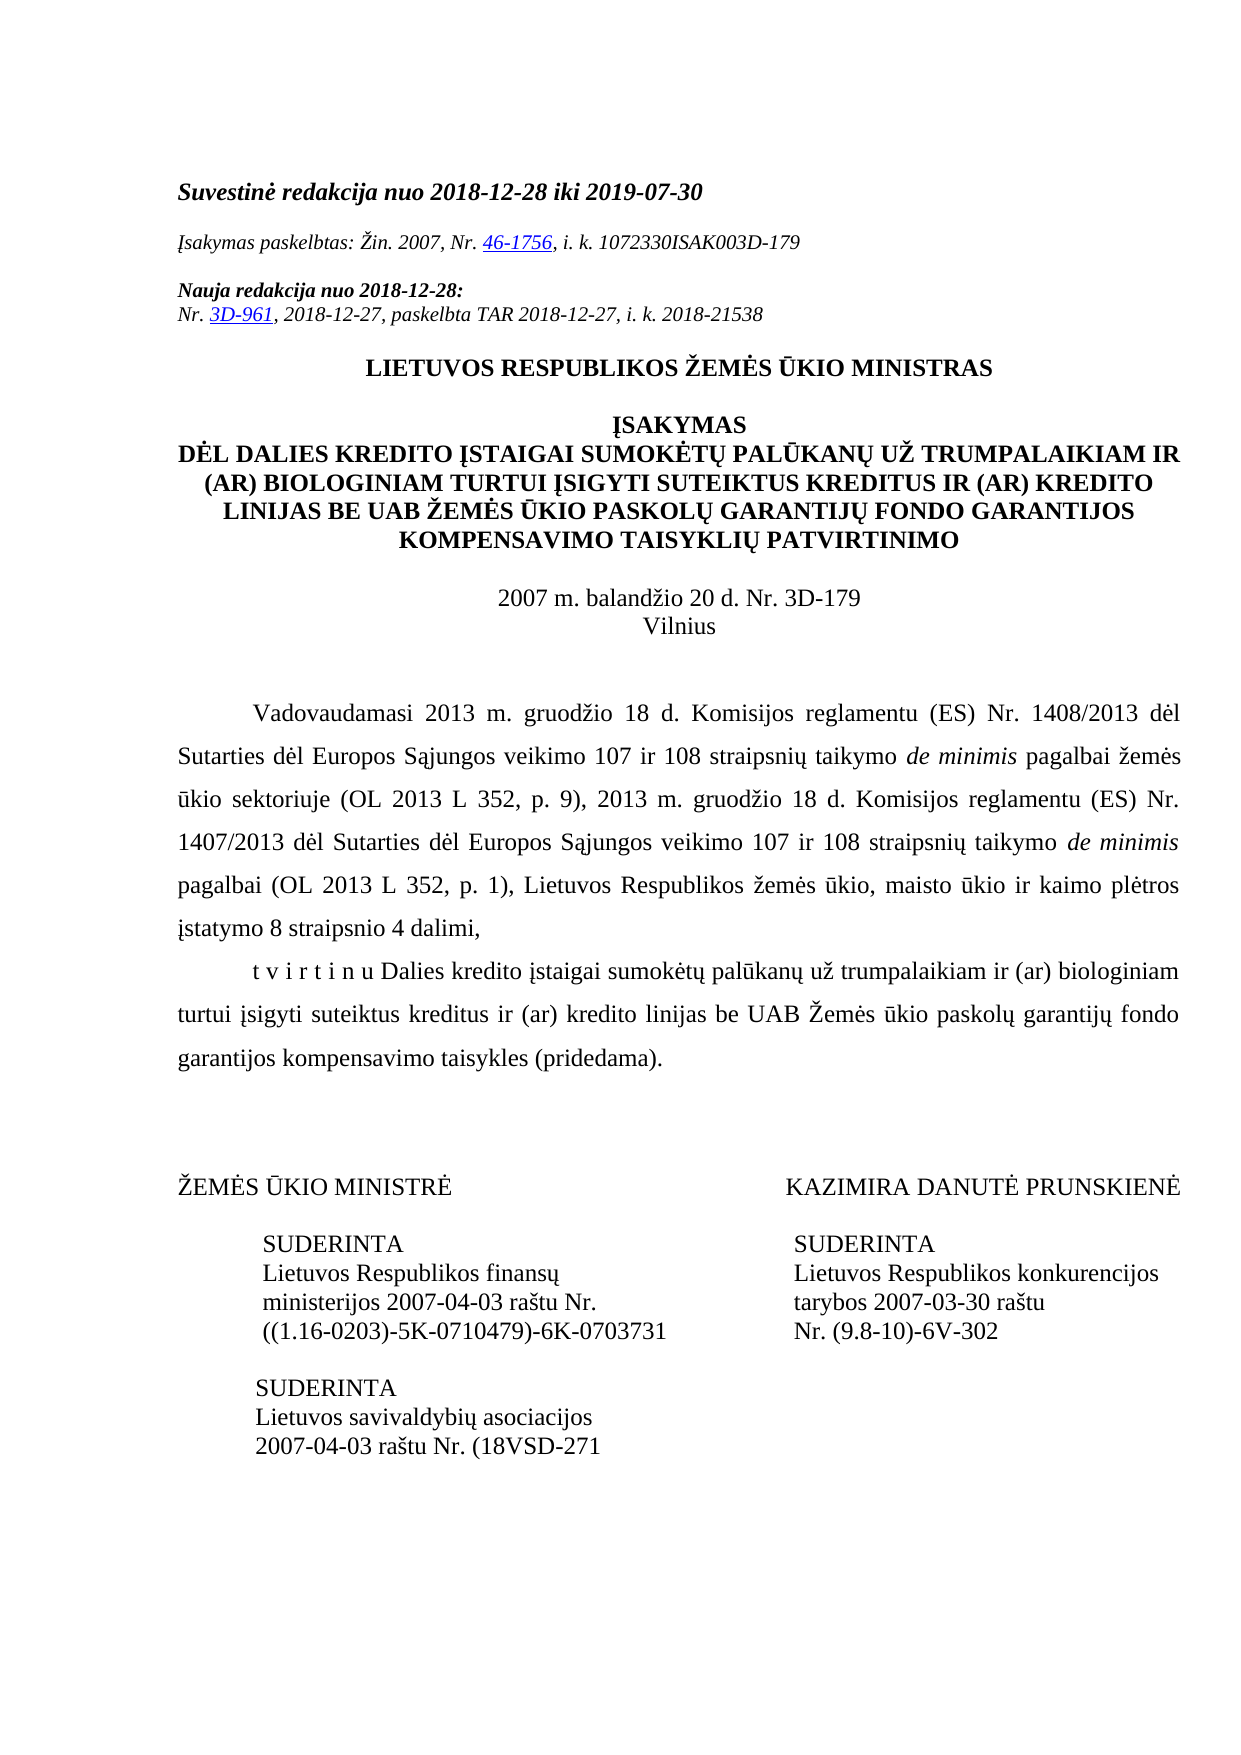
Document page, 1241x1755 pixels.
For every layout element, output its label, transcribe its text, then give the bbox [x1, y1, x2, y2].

text LIETUVOS RESPUBLIKOS ŽEMĖS ŪKIO MINISTRAS [177, 353, 1181, 381]
text Vadovaudamasi 2013 m. gruodžio 18 d. Komisijos reglamentu (ES) Nr. 1408/2013 dėl Sutarties dėl Europos Sąjungos veikimo 107 ir 108 straipsnių taikymo de minimis pagalbai žemės ūkio sektoriuje (OL 2013 L 352, p. 9), 2013 m. gruodžio 18 d. Komisijos reglamentu (ES) Nr. 1407/2013 dėl Sutarties dėl Europos Sąjungos veikimo 107 ir 108 straipsnių taikymo de minimis pagalbai (OL 2013 L 352, p. 1), Lietuvos Respublikos žemės ūkio, maisto ūkio ir kaimo plėtros įstatymo 8 straipsnio 4 dalimi, [177, 698, 1181, 942]
text 2007 m. balandžio 20 d. Nr. 3D-179 [177, 583, 1181, 611]
text Suvestinė redakcija nuo 2018-12-28 iki 2019-07-30 [177, 177, 1181, 206]
text Lietuvos savivaldybių asociacijos [181, 1402, 1181, 1431]
text DĖL DALIES KREDITO ĮSTAIGAI SUMOKĖTŲ PALŪKANŲ UŽ TRUMPALAIKIAM IR (AR) BIOLOGINIAM TURTUI ĮSIGYTI SUTEIKTUS KREDITUS IR (AR) KREDITO LINIJAS BE UAB ŽEMĖS ŪKIO PASKOLŲ GARANTIJŲ FONDO GARANTIJOS KOMPENSAVIMO TAISYKLIŲ PATVIRTINIMO [177, 439, 1181, 554]
text Įsakymas paskelbtas: Žin. 2007, Nr. 46-1756, i. k. 1072330ISAK003D-179 [177, 230, 1181, 254]
text Nauja redakcija nuo 2018-12-28: [177, 278, 1181, 302]
text ŽEMĖS ŪKIO MINISTRĖ KAZIMIRA DANUTĖ PRUNSKIENĖ [177, 1172, 1181, 1201]
table_header SUDERINTA Lietuvos Respublikos finansų ministerijos 2007-04-03 raštu Nr. ((1.16-0203)-5K-0710479)-6K-0703731 [177, 1230, 708, 1344]
text t v i r t i n u Dalies kredito įstaigai sumokėtų palūkanų už trumpalaikiam ir (ar) biologiniam turtui įsigyti suteiktus kreditus ir (ar) kredito linijas be UAB Žemės ūkio paskolų garantijų fondo garantijos kompensavimo taisykles (pridedama). [177, 956, 1181, 1071]
text 2007-04-03 raštu Nr. (18VSD-271 [181, 1431, 1181, 1459]
text Nr. 3D-961, 2018-12-27, paskelbta TAR 2018-12-27, i. k. 2018-21538 [177, 302, 1181, 326]
table_header SUDERINTA Lietuvos Respublikos konkurencijos tarybos 2007-03-30 raštu Nr. (9.8-10)-6V-302 [709, 1230, 1181, 1344]
text Vilnius [177, 611, 1181, 640]
text SUDERINTA [181, 1373, 1181, 1402]
text ĮSAKYMAS [177, 410, 1181, 439]
